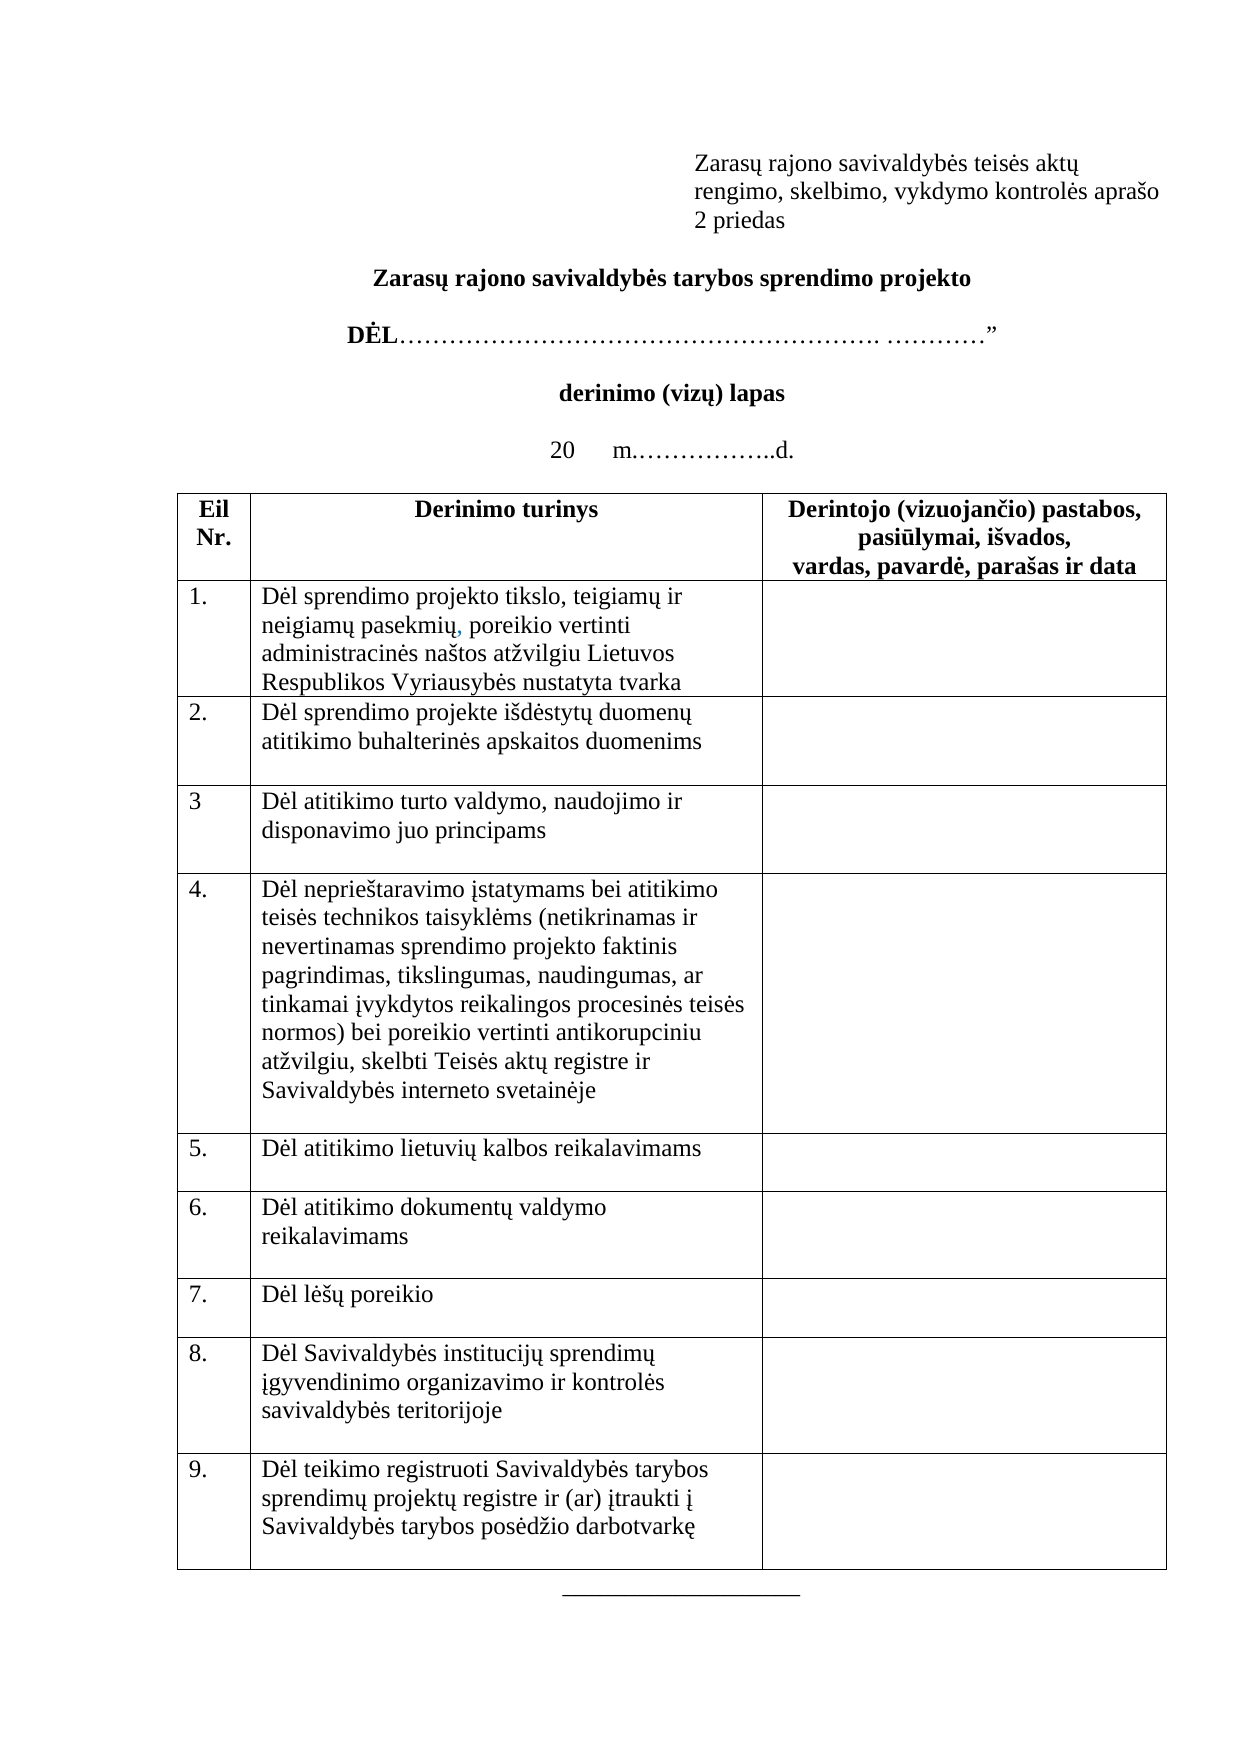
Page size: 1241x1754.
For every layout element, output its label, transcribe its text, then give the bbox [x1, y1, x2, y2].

table_cell [763, 1279, 1166, 1337]
table_cell Dėl teikimo registruoti Savivaldybės tarybos sprendimų projektų registre ir (ar) įtraukti į Savivaldybės tarybos posėdžio darbotvarkę [251, 1454, 762, 1569]
table_cell 4. [178, 874, 250, 1132]
table_cell [763, 874, 1166, 1132]
table_cell 9. [178, 1454, 250, 1569]
table_header Derintojo (vizuojančio) pastabos, pasiūlymai, išvados, vardas, pavardė, parašas ir data [763, 494, 1166, 580]
table_cell [763, 1192, 1166, 1278]
text Zarasų rajono savivaldybės teisės aktų [694, 148, 1167, 176]
table_cell [763, 786, 1166, 873]
table_cell Dėl Savivaldybės institucijų sprendimų įgyvendinimo organizavimo ir kontrolės savivaldybės teritorijoje [251, 1338, 762, 1453]
text DĖL…………………………………………………. …………” [177, 320, 1167, 349]
table_cell [763, 697, 1166, 785]
table_cell Dėl neprieštaravimo įstatymams bei atitikimo teisės technikos taisyklėms (netikrinamas ir nevertinamas sprendimo projekto faktinis pagrindimas, tikslingumas, naudingumas, ar tinkamai įvykdytos reikalingos procesinės teisės normos) bei poreikio vertinti antikorupciniu atžvilgiu, skelbti Teisės aktų registre ir Savivaldybės interneto svetainėje [251, 874, 762, 1132]
text ___________________ [177, 1570, 1167, 1599]
table_cell 1. [178, 581, 250, 696]
text derinimo (vizų) lapas [177, 378, 1167, 406]
table_cell [763, 1454, 1166, 1569]
table_cell 3 [178, 786, 250, 873]
table_cell Dėl sprendimo projekte išdėstytų duomenų atitikimo buhalterinės apskaitos duomenims [251, 697, 762, 785]
table_cell Dėl sprendimo projekto tikslo, teigiamų ir neigiamų pasekmių, poreikio vertinti administracinės naštos atžvilgiu Lietuvos Respublikos Vyriausybės nustatyta tvarka [251, 581, 762, 696]
table_cell [763, 581, 1166, 696]
table_cell 6. [178, 1192, 250, 1278]
table_cell Dėl atitikimo turto valdymo, naudojimo ir disponavimo juo principams [251, 786, 762, 873]
table_header Derinimo turinys [251, 494, 762, 580]
table_cell [763, 1134, 1166, 1191]
table_cell [763, 1338, 1166, 1453]
table_cell Dėl lėšų poreikio [251, 1279, 762, 1337]
text 20 m.……………..d. [177, 435, 1167, 464]
table_cell 5. [178, 1134, 250, 1191]
text Zarasų rajono savivaldybės tarybos sprendimo projekto [177, 263, 1167, 291]
table_cell 2. [178, 697, 250, 785]
table_cell Dėl atitikimo lietuvių kalbos reikalavimams [251, 1134, 762, 1191]
table_cell Dėl atitikimo dokumentų valdymo reikalavimams [251, 1192, 762, 1278]
text rengimo, skelbimo, vykdymo kontrolės aprašo [694, 176, 1167, 205]
table_cell 8. [178, 1338, 250, 1453]
table_cell 7. [178, 1279, 250, 1337]
text 2 priedas [694, 205, 1167, 234]
table_header Eil Nr. [178, 494, 250, 580]
